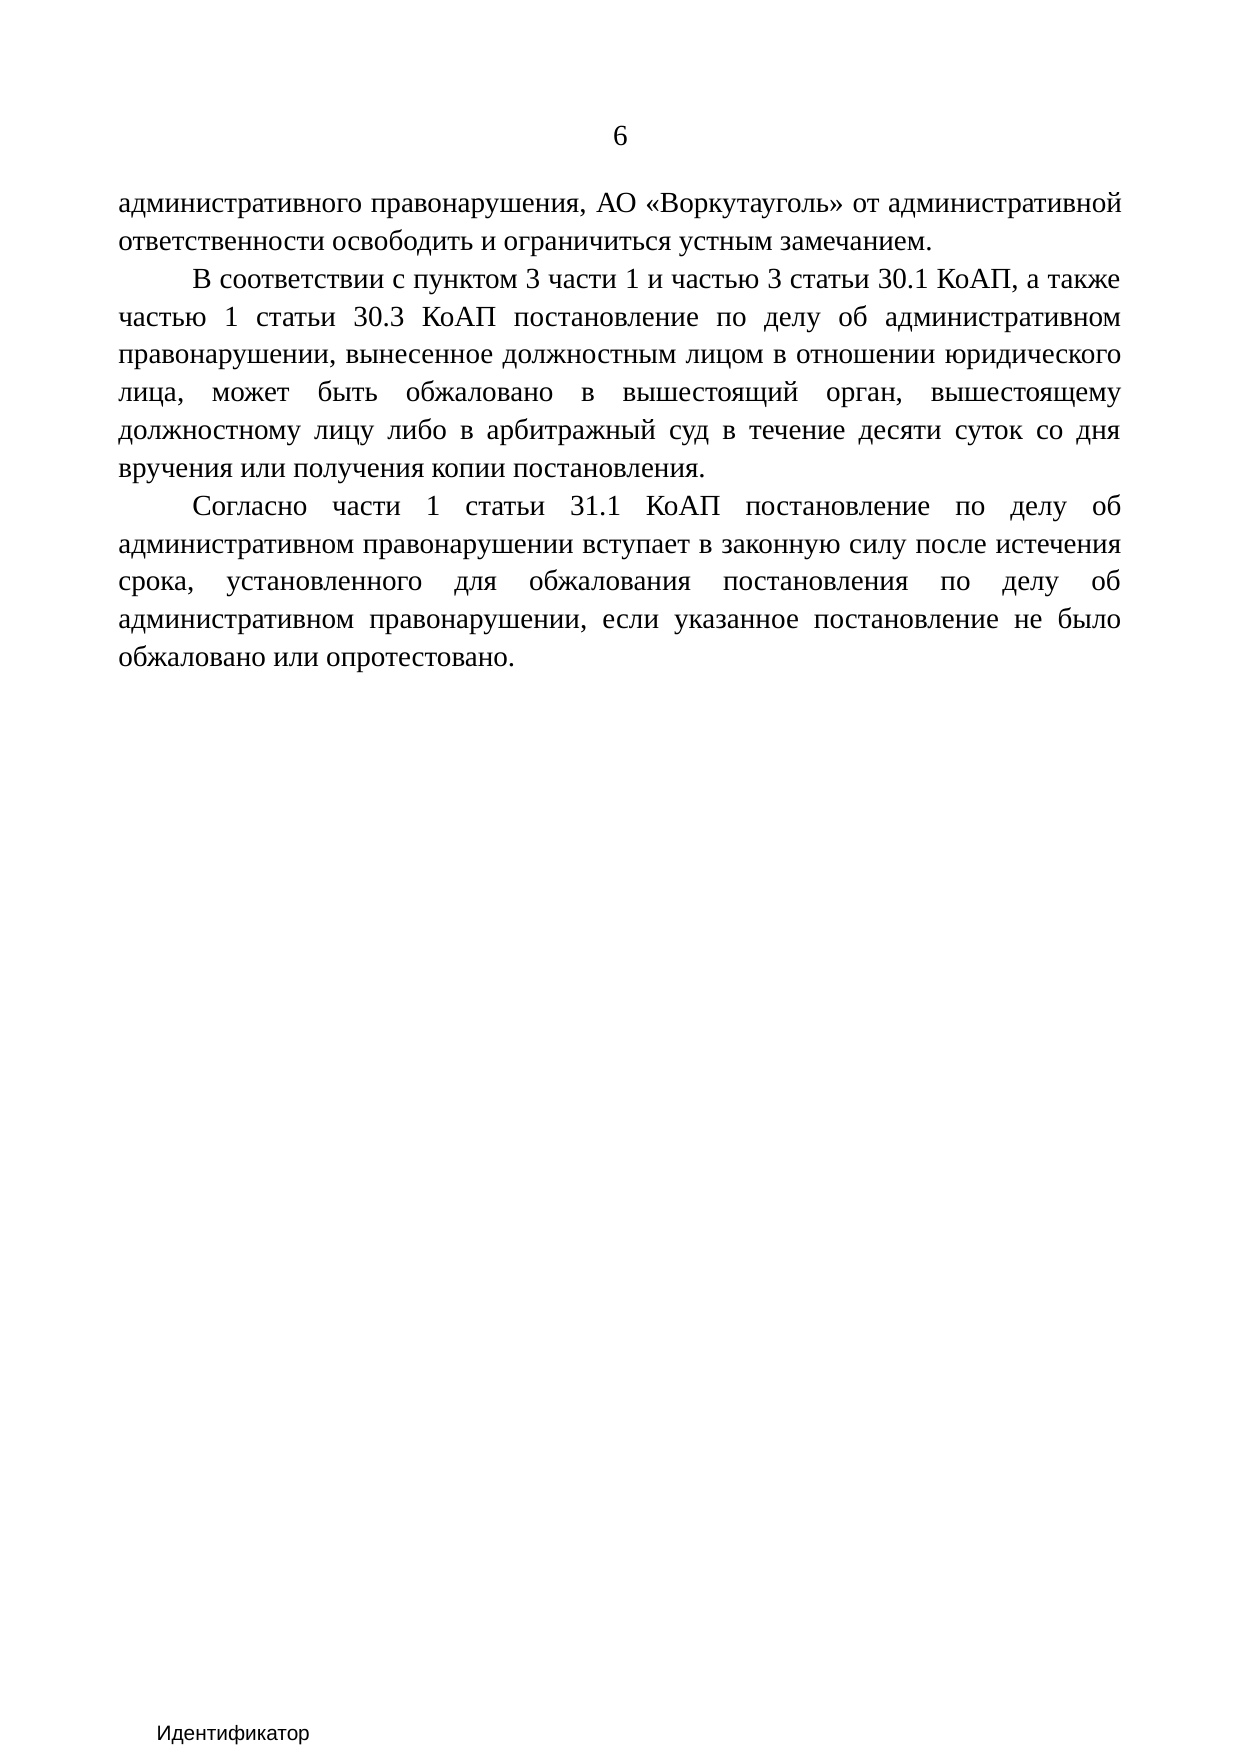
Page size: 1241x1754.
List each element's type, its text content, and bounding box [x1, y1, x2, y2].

text В соответствии с пунктом 3 части 1 и частью 3 статьи 30.1 КоАП, а также частью 1 статьи 30.3 КоАП постановление по делу об административном правонарушении, вынесенное должностным лицом в отношении юридического лица, может быть обжаловано в вышестоящий орган, вышестоящему должностному лицу либо в арбитражный суд в течение десяти суток со дня вручения или получения копии постановления. [118, 257, 1122, 484]
text Согласно части 1 статьи 31.1 КоАП постановление по делу об административном правонарушении вступает в законную силу после истечения срока, установленного для обжалования постановления по делу об административном правонарушении, если указанное постановление не было обжаловано или опротестовано. [118, 484, 1122, 673]
text административного правонарушения, АО «Воркутауголь» от административной ответственности освободить и ограничиться устным замечанием. [118, 181, 1122, 257]
